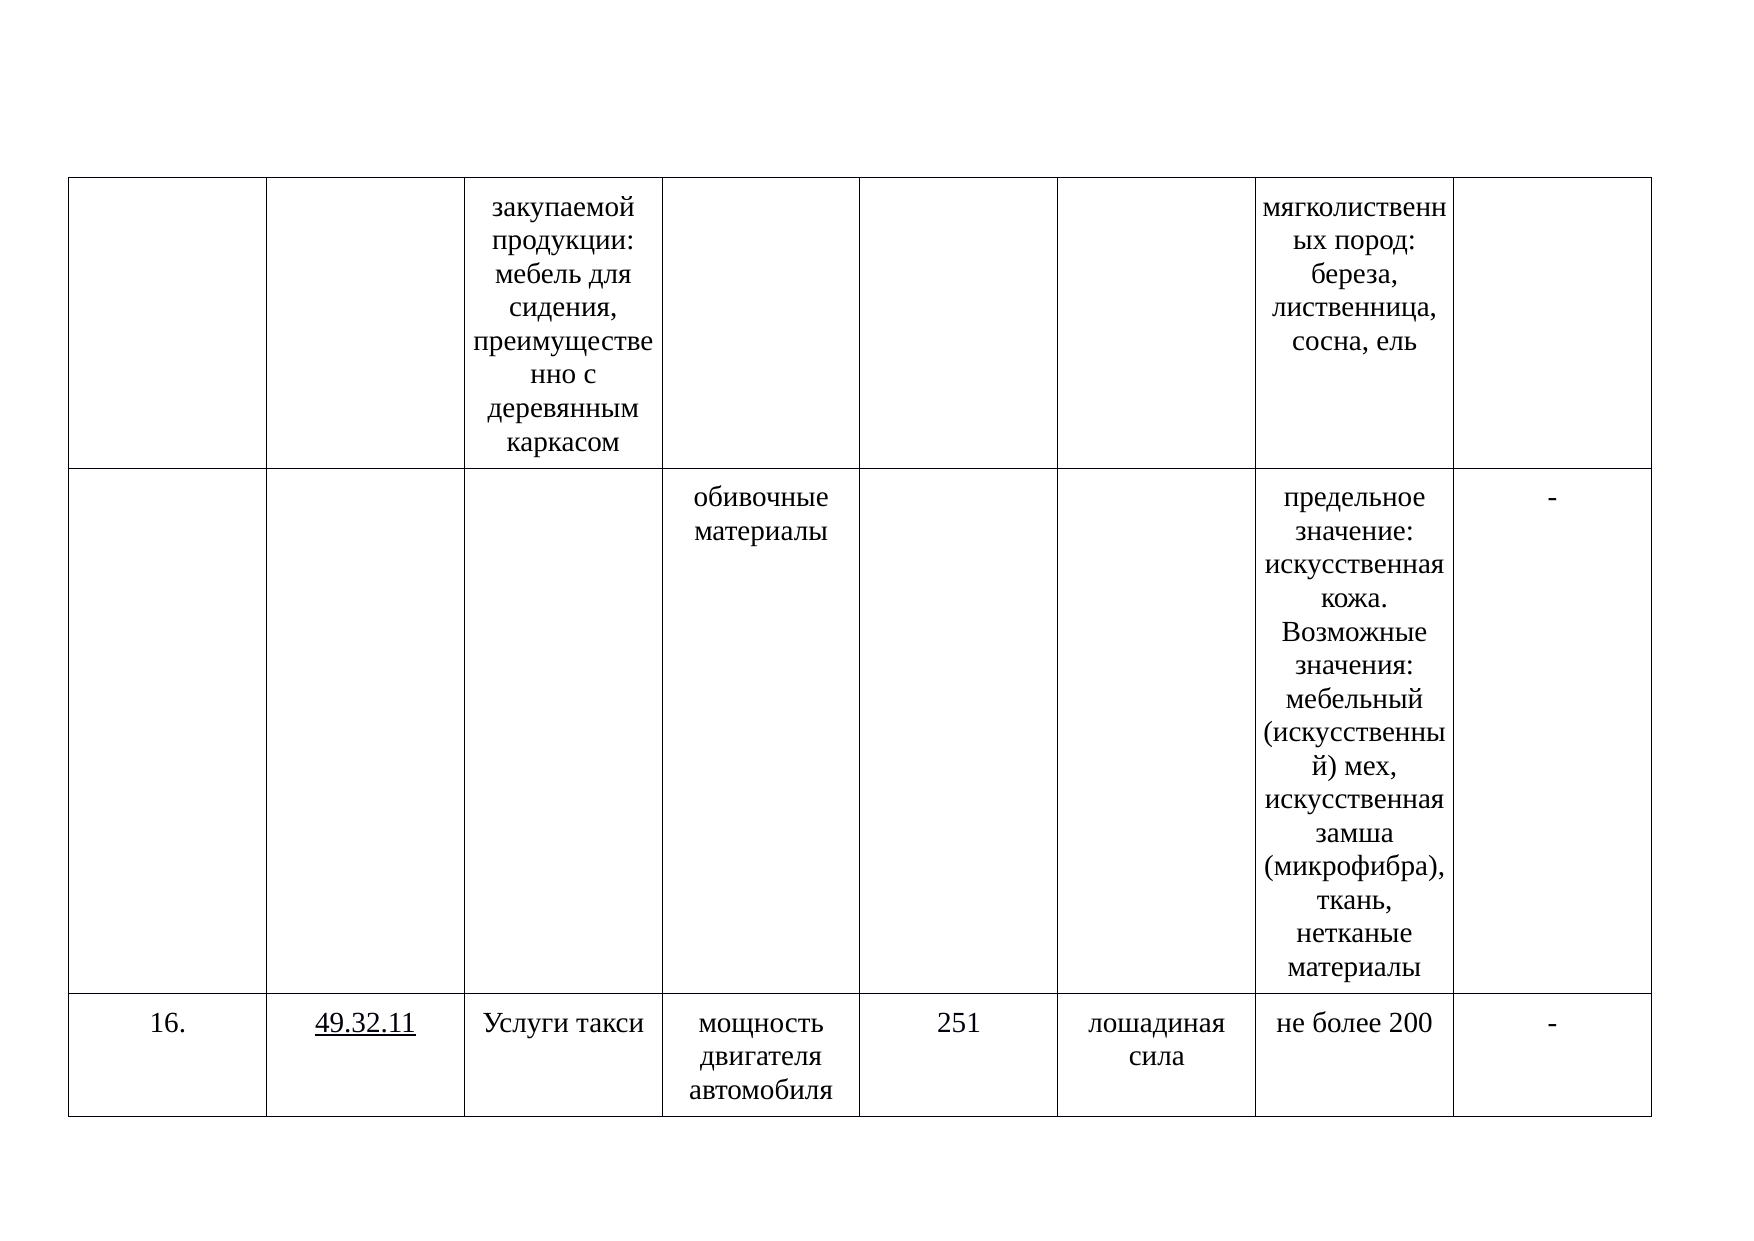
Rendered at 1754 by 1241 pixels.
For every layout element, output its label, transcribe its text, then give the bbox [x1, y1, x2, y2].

table_cell [1058, 178, 1255, 468]
table_cell [465, 469, 662, 993]
table_cell 49.32.11 [267, 994, 464, 1116]
table_cell 16. [69, 994, 266, 1116]
table_cell [860, 469, 1057, 993]
table_cell - [1454, 178, 1651, 468]
table_cell [267, 178, 464, 468]
table_cell - [1454, 469, 1651, 993]
table_cell [663, 178, 859, 468]
table_cell 251 [860, 994, 1057, 1116]
table_cell не более 200 [1256, 994, 1453, 1116]
table_cell [860, 178, 1057, 468]
table_cell лошадиная сила [1058, 994, 1255, 1116]
table_cell предельное значение: искусственная кожа. Возможные значения: мебельный (искусственный) мех, искусственная замша (микрофибра), ткань, нетканые материалы [1256, 469, 1453, 993]
table_cell Услуги такси [465, 994, 662, 1116]
table_cell [69, 178, 266, 468]
table_cell - [1454, 994, 1651, 1116]
table_cell [1058, 469, 1255, 993]
table_cell закупаемой продукции: мебель для сидения, преимущественно с деревянным каркасом [465, 178, 662, 468]
table_cell мощность двигателя автомобиля [663, 994, 859, 1116]
table_cell мягколиственных пород: береза, лиственница, сосна, ель [1256, 178, 1453, 468]
table_cell [267, 469, 464, 993]
table_cell обивочные материалы [663, 469, 859, 993]
table_cell [69, 469, 266, 993]
